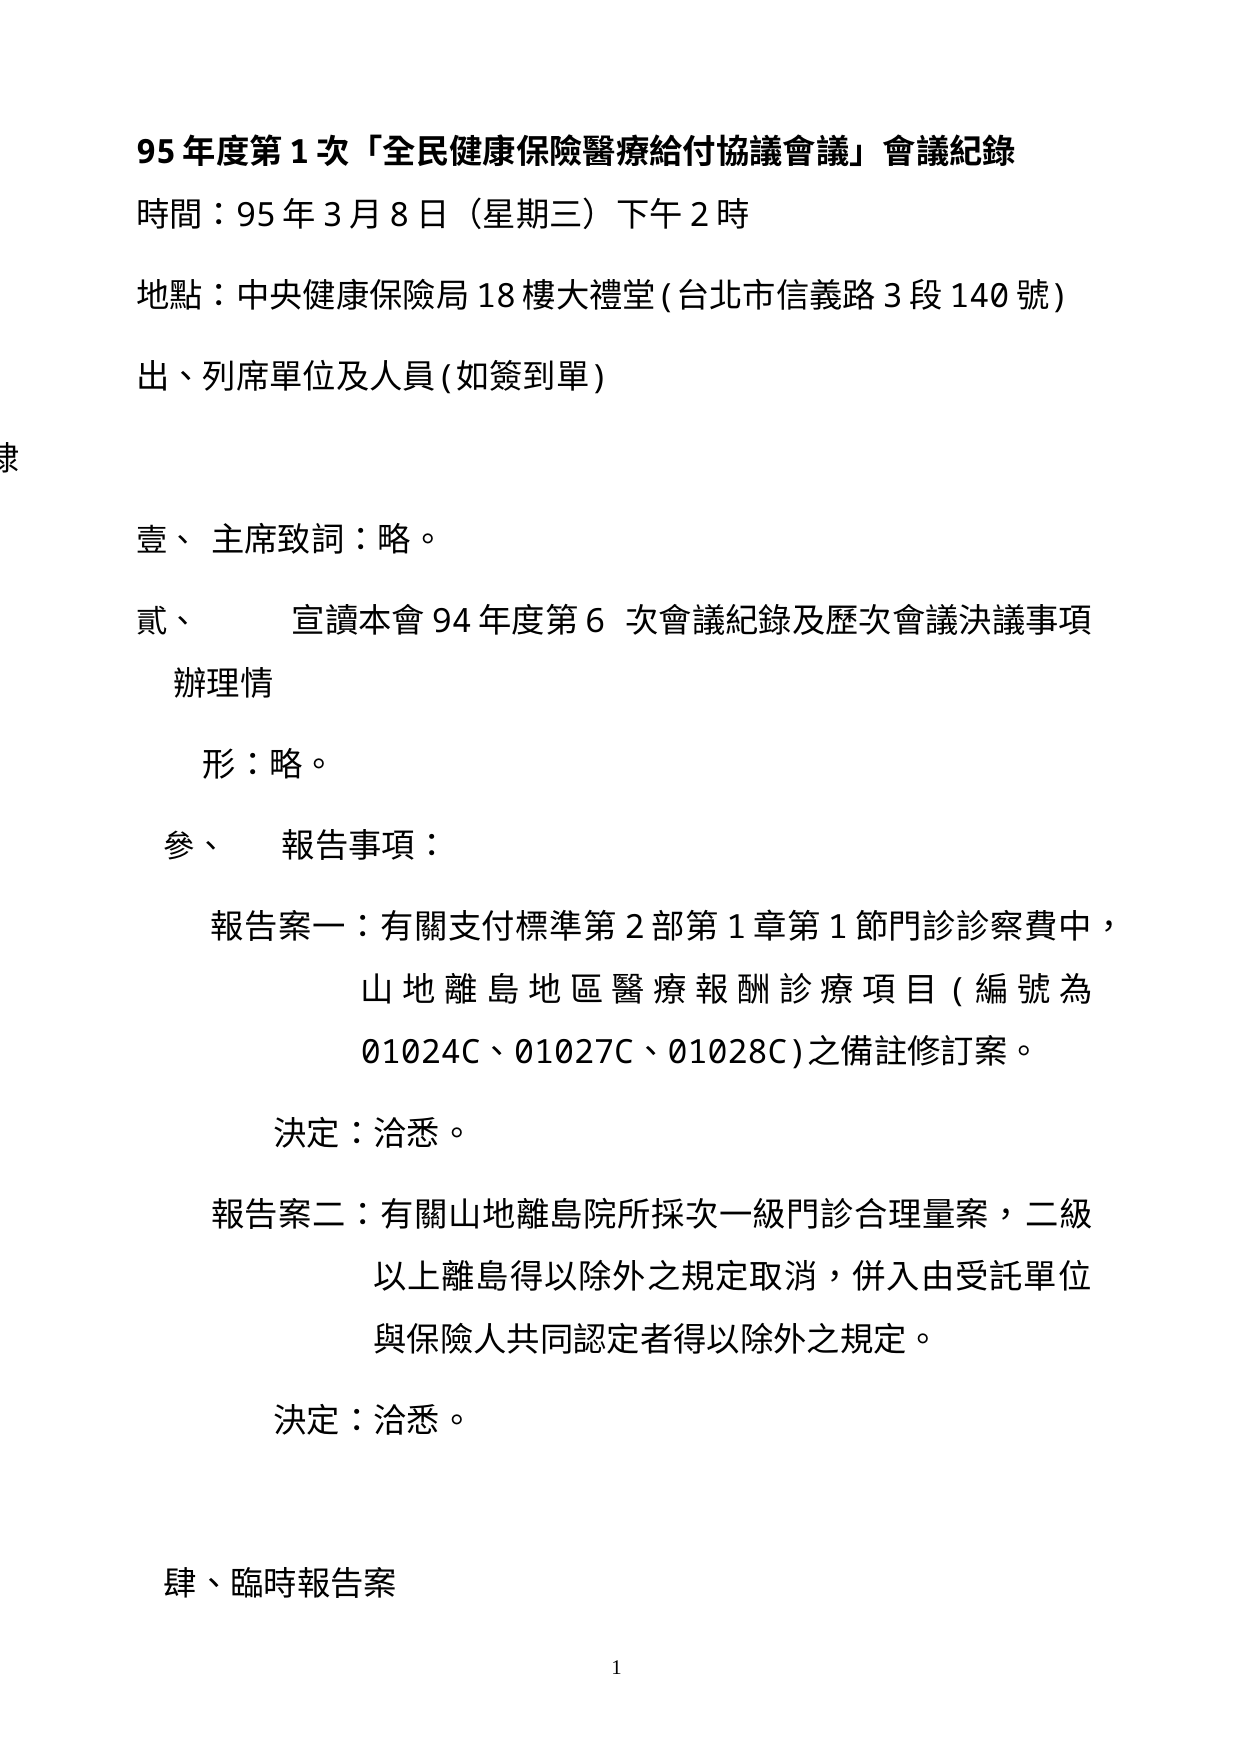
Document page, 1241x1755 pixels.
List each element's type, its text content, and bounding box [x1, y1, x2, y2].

text 形：略。 [136, 720, 1093, 783]
text 報告案一：有關支付標準第2部第1章第1節門診診察費中，山地離島地區醫療報酬診療項目(編號為01024C、01027C、01028C)之備註修訂案。 [211, 883, 1093, 1070]
text 地點：中央健康保險局18樓大禮堂(台北市信義路3段140號) [136, 251, 1093, 314]
list 報告事項： [163, 801, 1093, 864]
list 主席致詞：略。 [136, 495, 1093, 558]
text 肆、臨時報告案 [163, 1539, 1093, 1601]
list 宣讀本會94年度第6 次會議紀錄及歷次會議決議事項辦理情 [136, 576, 1093, 701]
text 決定：洽悉。 [258, 1376, 1093, 1439]
text 報告案二：有關山地離島院所採次一級門診合理量案，二級以上離島得以除外之規定取消，併入由受託單位與保險人共同認定者得以除外之規定。 [211, 1170, 1093, 1358]
text 出、列席單位及人員(如簽到單) [136, 333, 1093, 395]
text 決定：洽悉。 [258, 1089, 1093, 1151]
text 95年度第1次「全民健康保險醫療給付協議會議」會議紀錄 [136, 108, 1093, 170]
text 時間：95年3月8日（星期三）下午2時 [136, 170, 1093, 233]
text 主席：黃副總經理三桂 紀錄：谷祖棣 [136, 414, 1093, 476]
